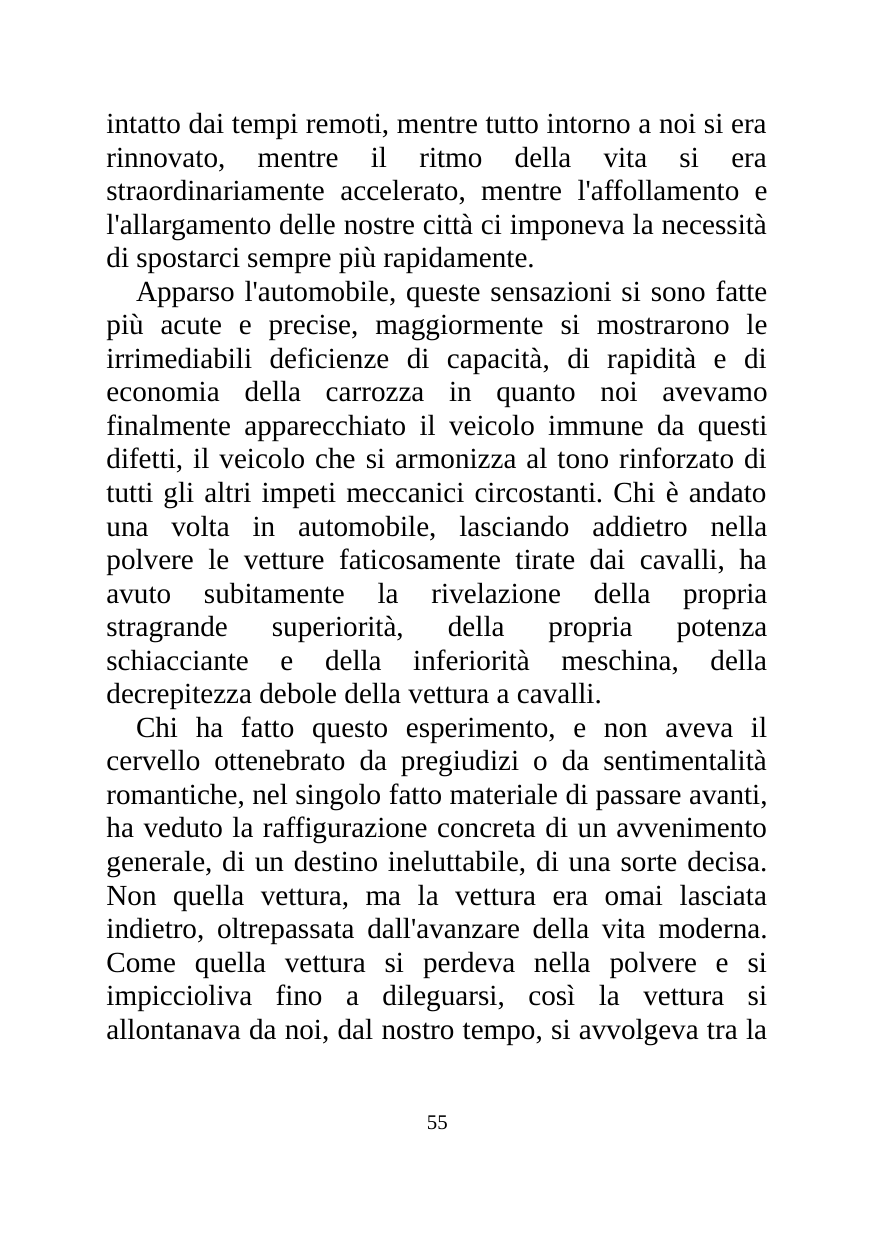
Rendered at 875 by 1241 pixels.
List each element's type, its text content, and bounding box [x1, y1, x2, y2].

text Apparso l'automobile, queste sensazioni si sono fatte più acute e precise, maggiormente si mostrarono le irrimediabili deficienze di capacità, di rapidità e di economia della carrozza in quanto noi avevamo finalmente apparecchiato il veicolo immune da questi difetti, il veicolo che si armonizza al tono rinforzato di tutti gli altri impeti meccanici circostanti. Chi è andato una volta in automobile, lasciando addietro nella polvere le vetture faticosamente tirate dai cavalli, ha avuto subitamente la rivelazione della propria stragrande superiorità, della propria potenza schiacciante e della inferiorità meschina, della decrepitezza debole della vettura a cavalli. [106, 274, 768, 710]
text Chi ha fatto questo esperimento, e non aveva il cervello ottenebrato da pregiudizi o da sentimentalità romantiche, nel singolo fatto materiale di passare avanti, ha veduto la raffigurazione concreta di un avvenimento generale, di un destino ineluttabile, di una sorte decisa. Non quella vettura, ma la vettura era omai lasciata indietro, oltrepassata dall'avanzare della vita moderna. Come quella vettura si perdeva nella polvere e si impiccioliva fino a dileguarsi, così la vettura si allontanava da noi, dal nostro tempo, si avvolgeva tra la [106, 710, 768, 1045]
text intatto dai tempi remoti, mentre tutto intorno a noi si era rinnovato, mentre il ritmo della vita si era straordinariamente accelerato, mentre l'affollamento e l'allargamento delle nostre città ci imponeva la necessità di spostarci sempre più rapidamente. [106, 106, 768, 274]
